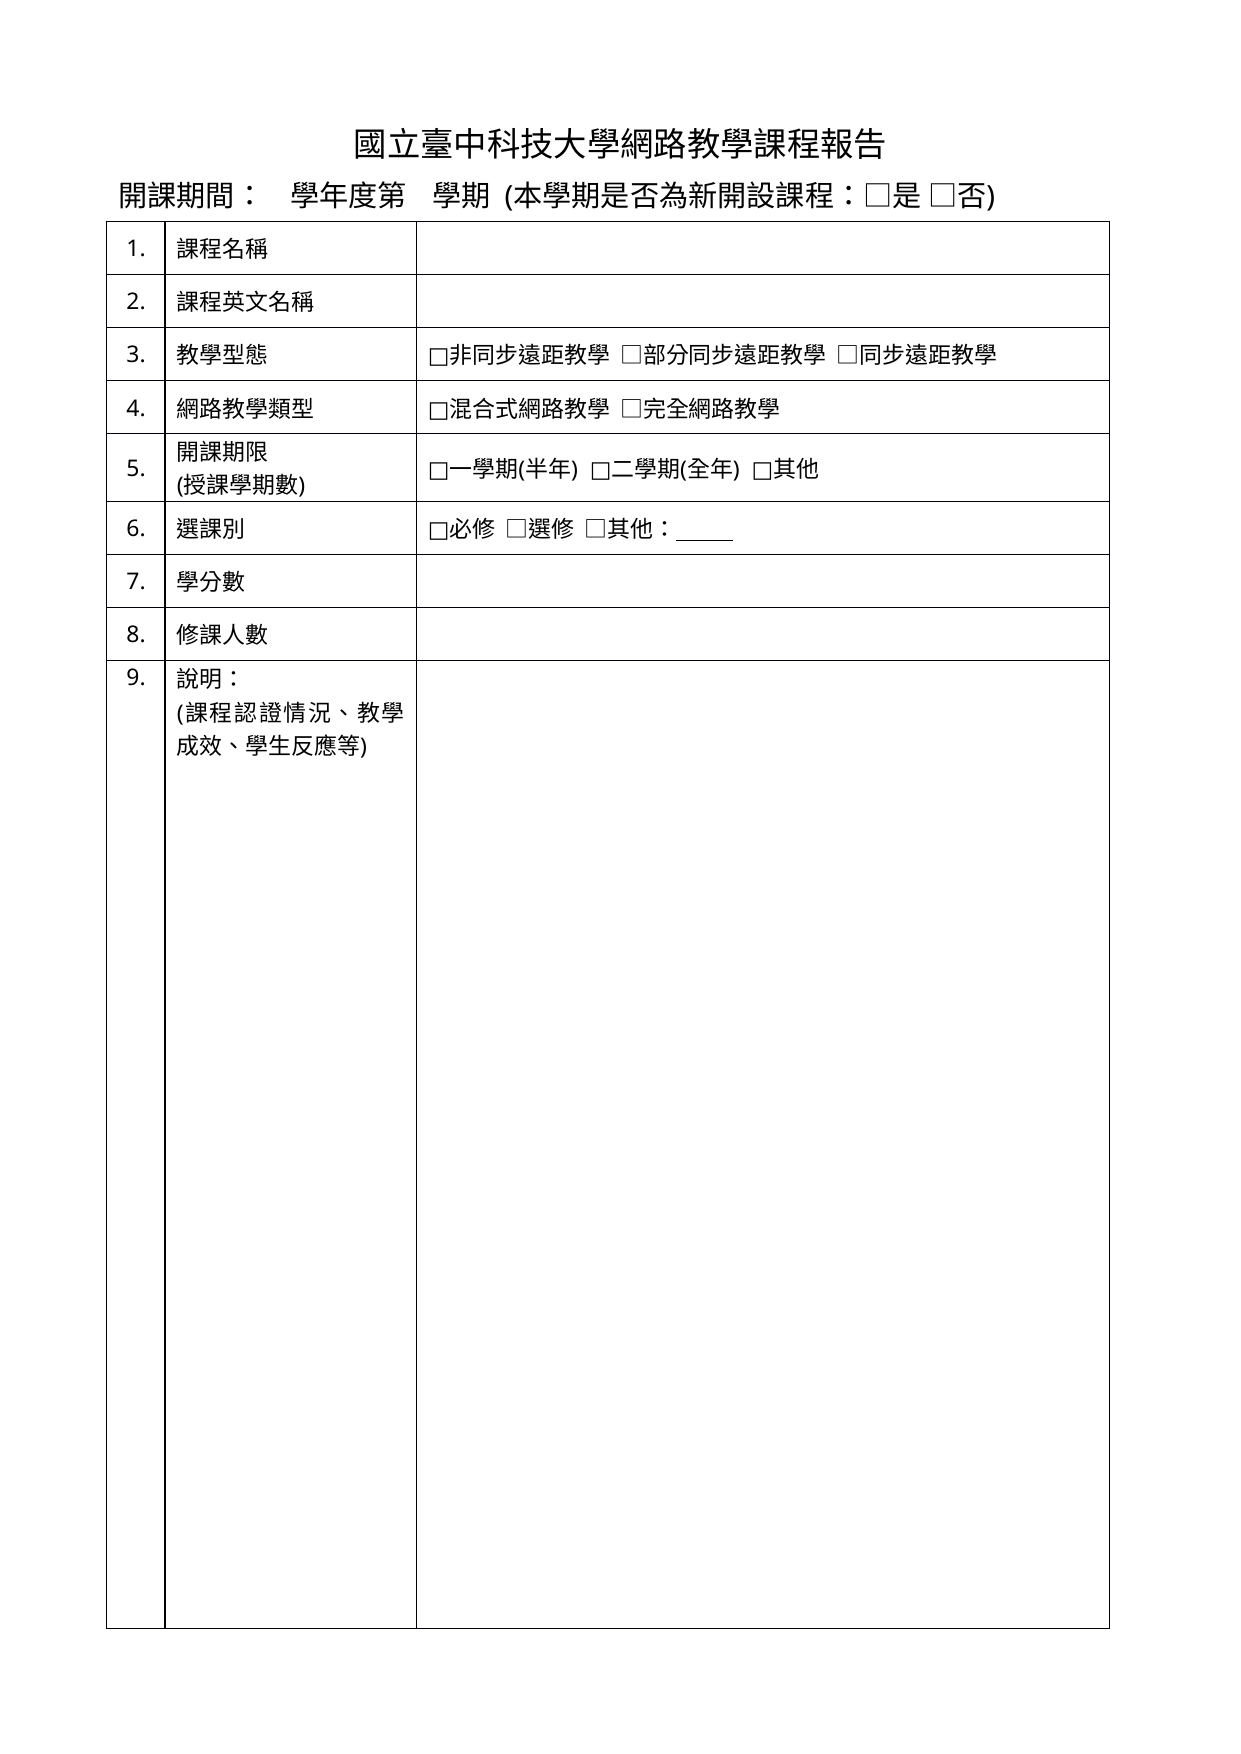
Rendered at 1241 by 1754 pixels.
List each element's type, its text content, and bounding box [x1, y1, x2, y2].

table_header 課程名稱 [166, 222, 416, 274]
table_header [417, 222, 1109, 274]
table_cell □必修 □選修 □其他： [417, 502, 1109, 554]
table_cell 9. [107, 661, 164, 1628]
table_cell 3. [107, 328, 164, 380]
table_cell 5. [107, 434, 164, 501]
table_cell 網路教學類型 [166, 381, 416, 433]
table_cell 說明： (課程認證情況、教學成效、學生反應等) [166, 661, 416, 1628]
table_cell [417, 661, 1109, 1628]
table_cell 課程英文名稱 [166, 275, 416, 327]
table_cell 教學型態 [166, 328, 416, 380]
text 開課期間： 學年度第 學期 (本學期是否為新開設課程：□是 □否) [118, 172, 1122, 215]
table_cell 學分數 [166, 555, 416, 607]
table_cell □非同步遠距教學 □部分同步遠距教學 □同步遠距教學 [417, 328, 1109, 380]
table_cell 7. [107, 555, 164, 607]
table_cell 修課人數 [166, 608, 416, 660]
table_cell [417, 555, 1109, 607]
text 國立臺中科技大學網路教學課程報告 [118, 118, 1122, 166]
table_cell 開課期限 (授課學期數) [166, 434, 416, 501]
table_cell □混合式網路教學 □完全網路教學 [417, 381, 1109, 433]
table_cell □一學期(半年) □二學期(全年) □其他 [417, 434, 1109, 501]
table_cell 8. [107, 608, 164, 660]
table_cell [417, 275, 1109, 327]
table_cell 2. [107, 275, 164, 327]
table_cell 選課別 [166, 502, 416, 554]
table_cell 4. [107, 381, 164, 433]
table_header 1. [107, 222, 164, 274]
table_cell 6. [107, 502, 164, 554]
table_cell [417, 608, 1109, 660]
